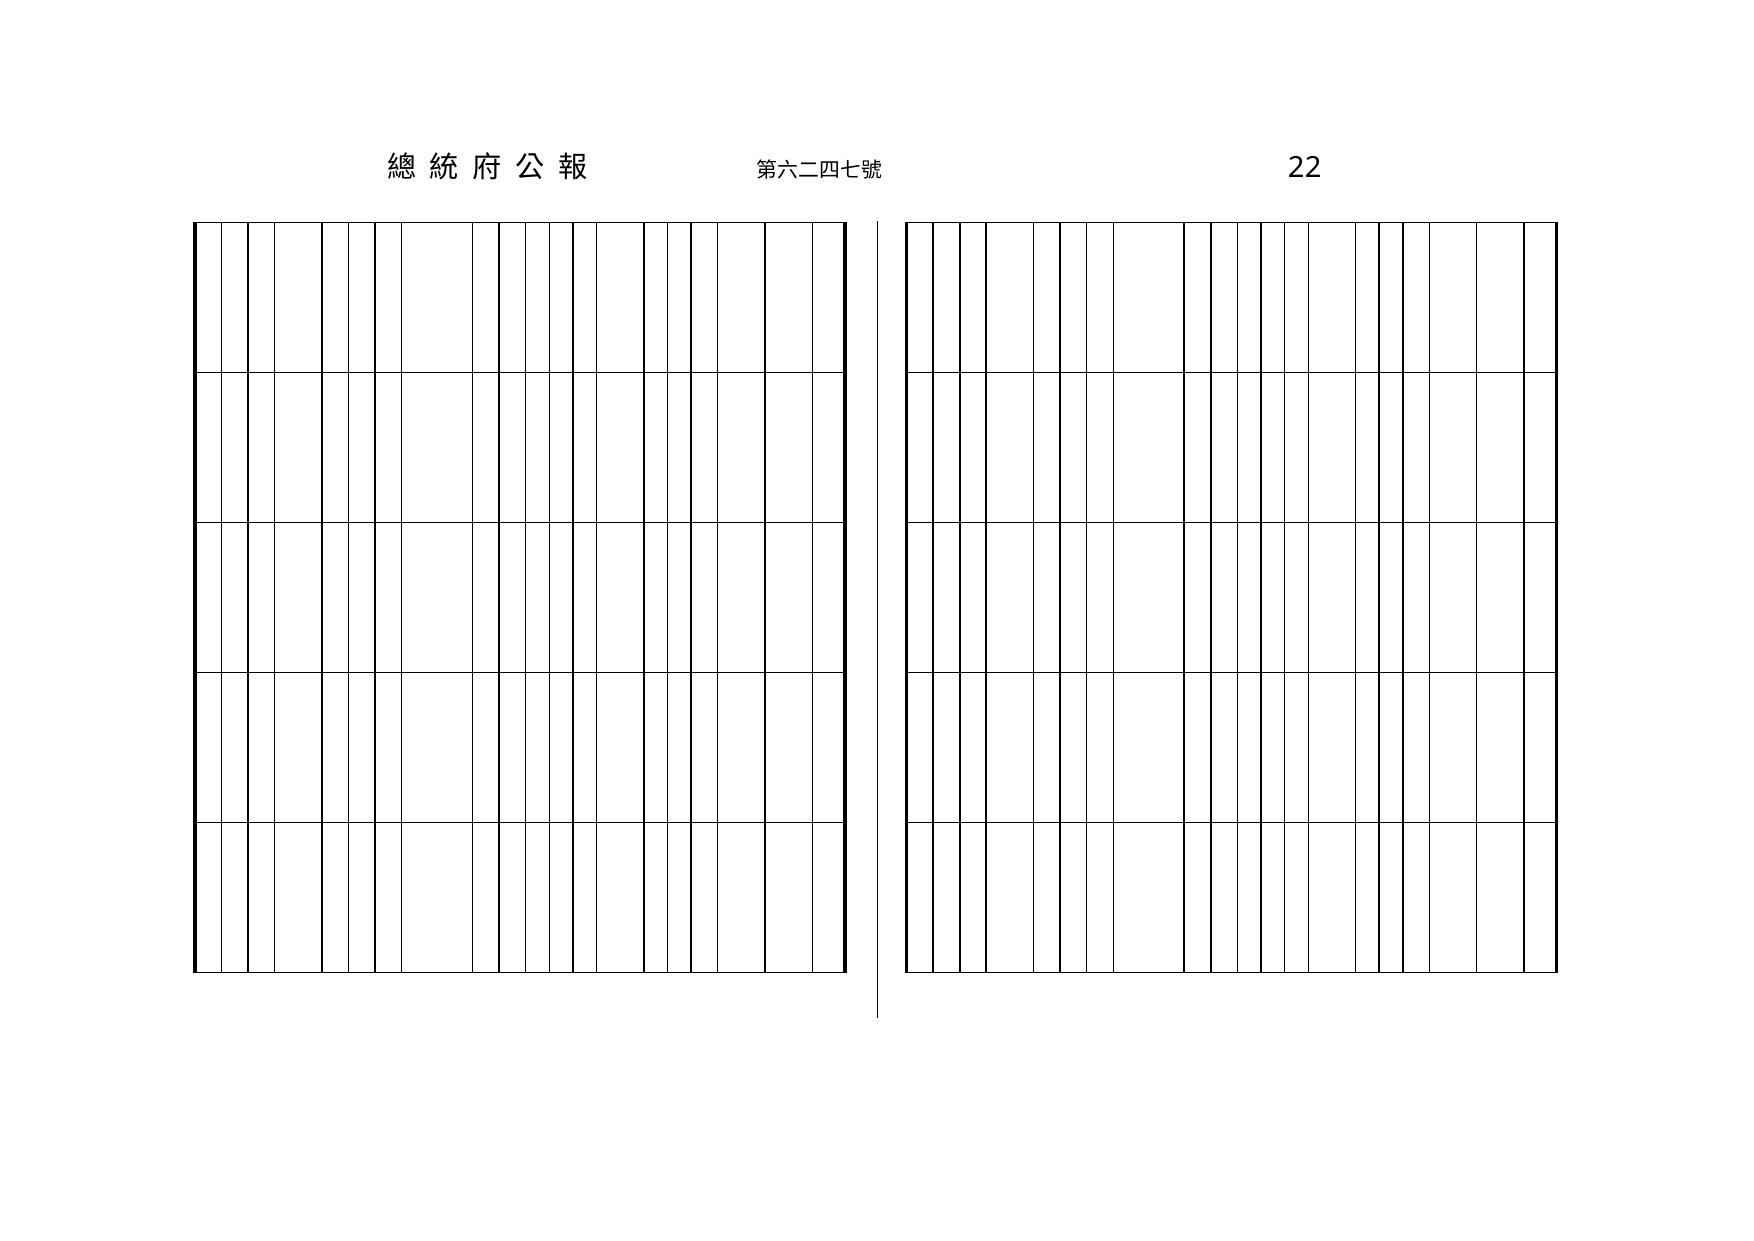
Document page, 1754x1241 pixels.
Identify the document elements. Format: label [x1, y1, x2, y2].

table_cell [1262, 373, 1284, 522]
table_cell [449, 823, 472, 972]
table_cell [526, 373, 549, 522]
table_cell [1309, 823, 1332, 972]
table_cell [1404, 223, 1429, 372]
table_cell [934, 223, 959, 372]
table_cell [987, 373, 1010, 522]
table_cell [692, 823, 717, 972]
table_cell [275, 223, 298, 372]
table_cell [1404, 823, 1429, 972]
table_cell [1034, 823, 1059, 972]
table_cell [1309, 523, 1332, 672]
table_cell [402, 673, 425, 822]
table_cell [934, 373, 959, 522]
table_cell [1525, 373, 1555, 522]
table_cell [1185, 673, 1210, 822]
table_cell [789, 223, 812, 372]
table_cell [323, 823, 348, 972]
table_cell [1404, 673, 1429, 822]
table_cell [449, 673, 472, 822]
table_cell [597, 223, 620, 372]
table_cell [222, 673, 247, 822]
table_cell [1087, 523, 1113, 672]
table_cell [961, 223, 985, 372]
table_cell [741, 373, 764, 522]
table_cell [425, 223, 449, 372]
table_cell [1262, 673, 1284, 822]
table_cell [1285, 673, 1308, 822]
table_cell [1114, 523, 1137, 672]
table_cell [550, 823, 572, 972]
table_cell [500, 523, 525, 672]
table_cell [1430, 823, 1453, 972]
table_cell [741, 223, 764, 372]
table_cell [1212, 673, 1237, 822]
table_cell [813, 823, 843, 972]
table_cell [1212, 373, 1237, 522]
table_cell [550, 673, 572, 822]
table_cell [718, 823, 741, 972]
table_cell [1380, 673, 1402, 822]
table_cell [934, 673, 959, 822]
table_cell [1262, 823, 1284, 972]
table_cell [1212, 823, 1237, 972]
table_cell [1500, 673, 1523, 822]
table_cell [1525, 823, 1555, 972]
table_cell [1238, 523, 1260, 672]
table_cell [197, 673, 221, 822]
table_cell [1087, 673, 1113, 822]
table_cell [323, 523, 348, 672]
table_cell [376, 523, 401, 672]
table_cell [500, 373, 525, 522]
table_cell [961, 373, 985, 522]
table_cell [766, 823, 789, 972]
table_cell [908, 373, 932, 522]
table_cell [718, 223, 741, 372]
table_cell [766, 673, 789, 822]
table_cell [449, 523, 472, 672]
table_cell [500, 823, 525, 972]
table_cell [1185, 823, 1210, 972]
table_cell [1430, 523, 1453, 672]
table_cell [1061, 823, 1086, 972]
table_cell [222, 373, 247, 522]
table_cell [718, 523, 741, 672]
table_cell [961, 673, 985, 822]
table_cell [1010, 673, 1033, 822]
table_cell [645, 373, 667, 522]
table_cell [620, 523, 643, 672]
table_cell [298, 373, 321, 522]
table_cell [692, 223, 717, 372]
table_cell [449, 223, 472, 372]
table_cell [987, 523, 1010, 672]
table_cell [526, 523, 549, 672]
table_cell [1114, 373, 1137, 522]
table_cell [1453, 523, 1476, 672]
table_cell [668, 523, 690, 672]
table_cell [668, 223, 690, 372]
table_cell [1137, 373, 1161, 522]
table_cell [550, 223, 572, 372]
table_cell [1430, 673, 1453, 822]
table_cell [1430, 223, 1453, 372]
table_cell [1010, 223, 1033, 372]
table_cell [1380, 373, 1402, 522]
table_cell [1010, 823, 1033, 972]
table_cell [813, 673, 843, 822]
table_cell [197, 223, 221, 372]
table_cell [473, 223, 498, 372]
table_cell [908, 823, 932, 972]
table_cell [1238, 223, 1260, 372]
table_cell [349, 523, 374, 672]
table_cell [1500, 523, 1523, 672]
table_cell [402, 823, 425, 972]
table_cell [222, 523, 247, 672]
table_cell [789, 373, 812, 522]
table_cell [987, 823, 1010, 972]
table_cell [1137, 673, 1161, 822]
table_cell [1500, 823, 1523, 972]
table_cell [249, 373, 274, 522]
table_cell [473, 523, 498, 672]
table_cell [645, 223, 667, 372]
table_cell [500, 673, 525, 822]
table_cell [349, 823, 374, 972]
table_cell [766, 223, 789, 372]
table_cell [449, 373, 472, 522]
table_cell [574, 523, 596, 672]
table_cell [1453, 823, 1476, 972]
table_cell [1525, 223, 1555, 372]
table_cell [1161, 223, 1183, 372]
table_cell [1087, 823, 1113, 972]
table_cell [1010, 523, 1033, 672]
table_cell [1404, 523, 1429, 672]
table_cell [1114, 673, 1137, 822]
table_cell [1161, 523, 1183, 672]
table_cell [692, 523, 717, 672]
table_cell [1332, 823, 1355, 972]
table_cell [668, 373, 690, 522]
table_cell [323, 373, 348, 522]
table_cell [908, 673, 932, 822]
table_cell [620, 823, 643, 972]
table_cell [1034, 373, 1059, 522]
table_cell [425, 523, 449, 672]
table_cell [1238, 823, 1260, 972]
table_cell [645, 823, 667, 972]
table_cell [789, 823, 812, 972]
table_cell [574, 373, 596, 522]
table_cell [718, 373, 741, 522]
table_cell [249, 673, 274, 822]
table_cell [402, 223, 425, 372]
table_cell [1404, 373, 1429, 522]
table_cell [425, 823, 449, 972]
table_cell [1453, 223, 1476, 372]
table_cell [249, 823, 274, 972]
table_cell [1212, 523, 1237, 672]
table_cell [1137, 523, 1161, 672]
table_cell [1356, 523, 1378, 672]
table_cell [1525, 523, 1555, 672]
table_cell [1212, 223, 1237, 372]
table_cell [574, 223, 596, 372]
table_cell [1238, 673, 1260, 822]
table_cell [1087, 373, 1113, 522]
table_cell [349, 223, 374, 372]
table_cell [597, 373, 620, 522]
table_cell [526, 223, 549, 372]
table_cell [645, 673, 667, 822]
table_cell [376, 823, 401, 972]
table_cell [1332, 373, 1355, 522]
table_cell [249, 223, 274, 372]
table_cell [766, 523, 789, 672]
table_cell [1061, 523, 1086, 672]
table_cell [1525, 673, 1555, 822]
table_cell [1114, 823, 1137, 972]
table_cell [1332, 523, 1355, 672]
table_cell [376, 373, 401, 522]
table_cell [1380, 523, 1402, 672]
table_cell [1034, 223, 1059, 372]
table_cell [718, 673, 741, 822]
table_cell [961, 823, 985, 972]
table_cell [620, 673, 643, 822]
table_cell [1500, 223, 1523, 372]
table_cell [1453, 673, 1476, 822]
table_cell [1356, 373, 1378, 522]
table_cell [550, 523, 572, 672]
table_cell [376, 223, 401, 372]
table_cell [197, 523, 221, 672]
table_cell [1285, 823, 1308, 972]
table_cell [908, 223, 932, 372]
table_cell [1477, 373, 1500, 522]
table_cell [668, 673, 690, 822]
table_cell [473, 823, 498, 972]
table_cell [597, 523, 620, 672]
table_cell [275, 373, 298, 522]
table_cell [1114, 223, 1137, 372]
table_cell [741, 823, 764, 972]
table_cell [526, 823, 549, 972]
table_cell [1430, 373, 1453, 522]
table_cell [222, 223, 247, 372]
table_cell [222, 823, 247, 972]
table_cell [1309, 373, 1332, 522]
table_cell [1477, 223, 1500, 372]
table_cell [1034, 673, 1059, 822]
table_cell [692, 673, 717, 822]
table_cell [550, 373, 572, 522]
table_cell [275, 673, 298, 822]
table_cell [1262, 223, 1284, 372]
table_cell [1185, 373, 1210, 522]
table_cell [789, 523, 812, 672]
table_cell [1380, 223, 1402, 372]
table_cell [597, 673, 620, 822]
table_cell [1285, 523, 1308, 672]
table_cell [1061, 673, 1086, 822]
table_cell [1262, 523, 1284, 672]
table_cell [1087, 223, 1113, 372]
table_cell [1380, 823, 1402, 972]
table_cell [668, 823, 690, 972]
table_cell [766, 373, 789, 522]
table_cell [1285, 223, 1308, 372]
table_cell [692, 373, 717, 522]
table_cell [1010, 373, 1033, 522]
table_cell [473, 373, 498, 522]
table_cell [1034, 523, 1059, 672]
table_cell [1137, 823, 1161, 972]
table_cell [1309, 223, 1332, 372]
table_cell [1453, 373, 1476, 522]
table_cell [934, 823, 959, 972]
table_cell [425, 673, 449, 822]
table_cell [1356, 673, 1378, 822]
table_cell [197, 823, 221, 972]
table_cell [425, 373, 449, 522]
table_cell [298, 523, 321, 672]
table_cell [1185, 523, 1210, 672]
table_cell [275, 523, 298, 672]
table_cell [1332, 223, 1355, 372]
table_cell [620, 223, 643, 372]
table_cell [813, 223, 843, 372]
table_cell [275, 823, 298, 972]
table_cell [741, 673, 764, 822]
table_cell [249, 523, 274, 672]
table_cell [1477, 673, 1500, 822]
table_cell [813, 523, 843, 672]
table_cell [1309, 673, 1332, 822]
table_cell [526, 673, 549, 822]
table_cell [597, 823, 620, 972]
table_cell [908, 523, 932, 672]
table_cell [1477, 823, 1500, 972]
table_cell [298, 223, 321, 372]
table_cell [934, 523, 959, 672]
table_cell [402, 523, 425, 672]
table_cell [298, 673, 321, 822]
table_cell [961, 523, 985, 672]
table_cell [298, 823, 321, 972]
table_cell [500, 223, 525, 372]
table_cell [741, 523, 764, 672]
table_cell [1238, 373, 1260, 522]
table_cell [376, 673, 401, 822]
table_cell [987, 673, 1010, 822]
table_cell [473, 673, 498, 822]
table_cell [813, 373, 843, 522]
table_cell [197, 373, 221, 522]
table_cell [645, 523, 667, 672]
table_cell [789, 673, 812, 822]
table_cell [1137, 223, 1161, 372]
table_cell [1161, 823, 1183, 972]
table_cell [1332, 673, 1355, 822]
table_cell [1061, 223, 1086, 372]
table_cell [987, 223, 1010, 372]
table_cell [1356, 823, 1378, 972]
table_cell [323, 673, 348, 822]
table_cell [1500, 373, 1523, 522]
table_cell [349, 373, 374, 522]
table_cell [574, 823, 596, 972]
table_cell [1477, 523, 1500, 672]
table_cell [620, 373, 643, 522]
table_cell [1161, 373, 1183, 522]
table_cell [1185, 223, 1210, 372]
table_cell [1285, 373, 1308, 522]
table_cell [1061, 373, 1086, 522]
table_cell [1161, 673, 1183, 822]
table_cell [349, 673, 374, 822]
table_cell [1356, 223, 1378, 372]
table_cell [323, 223, 348, 372]
table_cell [574, 673, 596, 822]
table_cell [402, 373, 425, 522]
